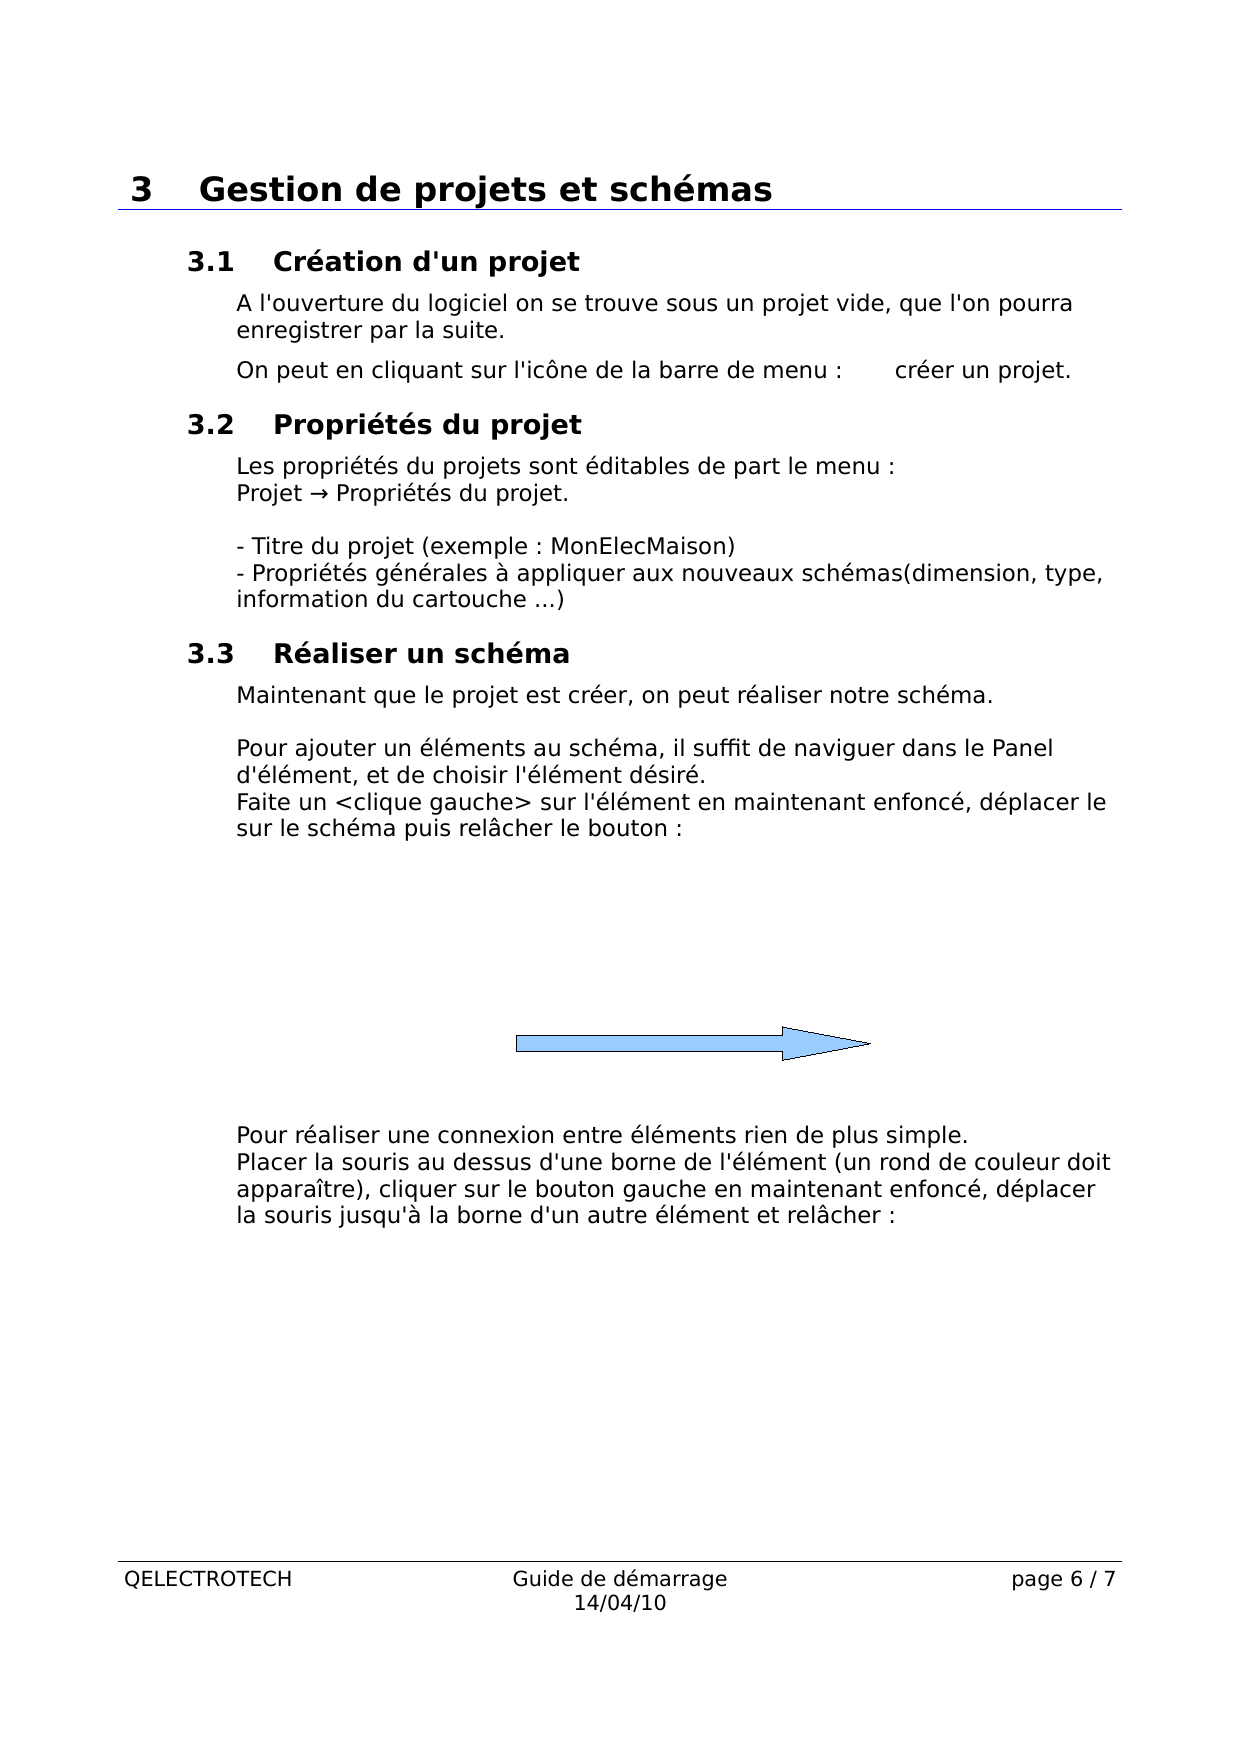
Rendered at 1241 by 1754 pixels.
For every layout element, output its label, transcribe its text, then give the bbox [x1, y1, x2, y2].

text Les propriétés du projets sont éditables de part le menu : [236, 453, 1122, 480]
text A l'ouverture du logiciel on se trouve sous un projet vide, que l'on pourra enregistrer par la suite. [236, 291, 1122, 344]
subtitle Propriétés du projet [125, 409, 1122, 441]
subtitle Création d'un projet [125, 246, 1122, 278]
text Projet → Propriétés du projet. [236, 480, 1122, 506]
text Placer la souris au dessus d'une borne de l'élément (un rond de couleur doit apparaître), cliquer sur le bouton gauche en maintenant enfoncé, déplacer la souris jusqu'à la borne d'un autre élément et relâcher : [236, 1149, 1122, 1229]
text - Propriétés générales à appliquer aux nouveaux schémas(dimension, type, information du cartouche ...) [236, 560, 1122, 613]
text Faite un <clique gauche> sur l'élément en maintenant enfoncé, déplacer le sur le schéma puis relâcher le bouton : [236, 789, 1122, 842]
text - Titre du projet (exemple : MonElecMaison) [236, 533, 1122, 560]
subtitle Réaliser un schéma [125, 638, 1122, 669]
text Pour réaliser une connexion entre éléments rien de plus simple. [236, 1123, 1122, 1149]
text Pour ajouter un éléments au schéma, il suffit de naviguer dans le Panel d'élément, et de choisir l'élément désiré. [236, 735, 1122, 789]
subtitle Gestion de projets et schémas [118, 170, 1122, 209]
text On peut en cliquant sur l'icône de la barre de menu : créer un projet. [236, 344, 1122, 384]
text Maintenant que le projet est créer, on peut réaliser notre schéma. [236, 682, 1122, 709]
